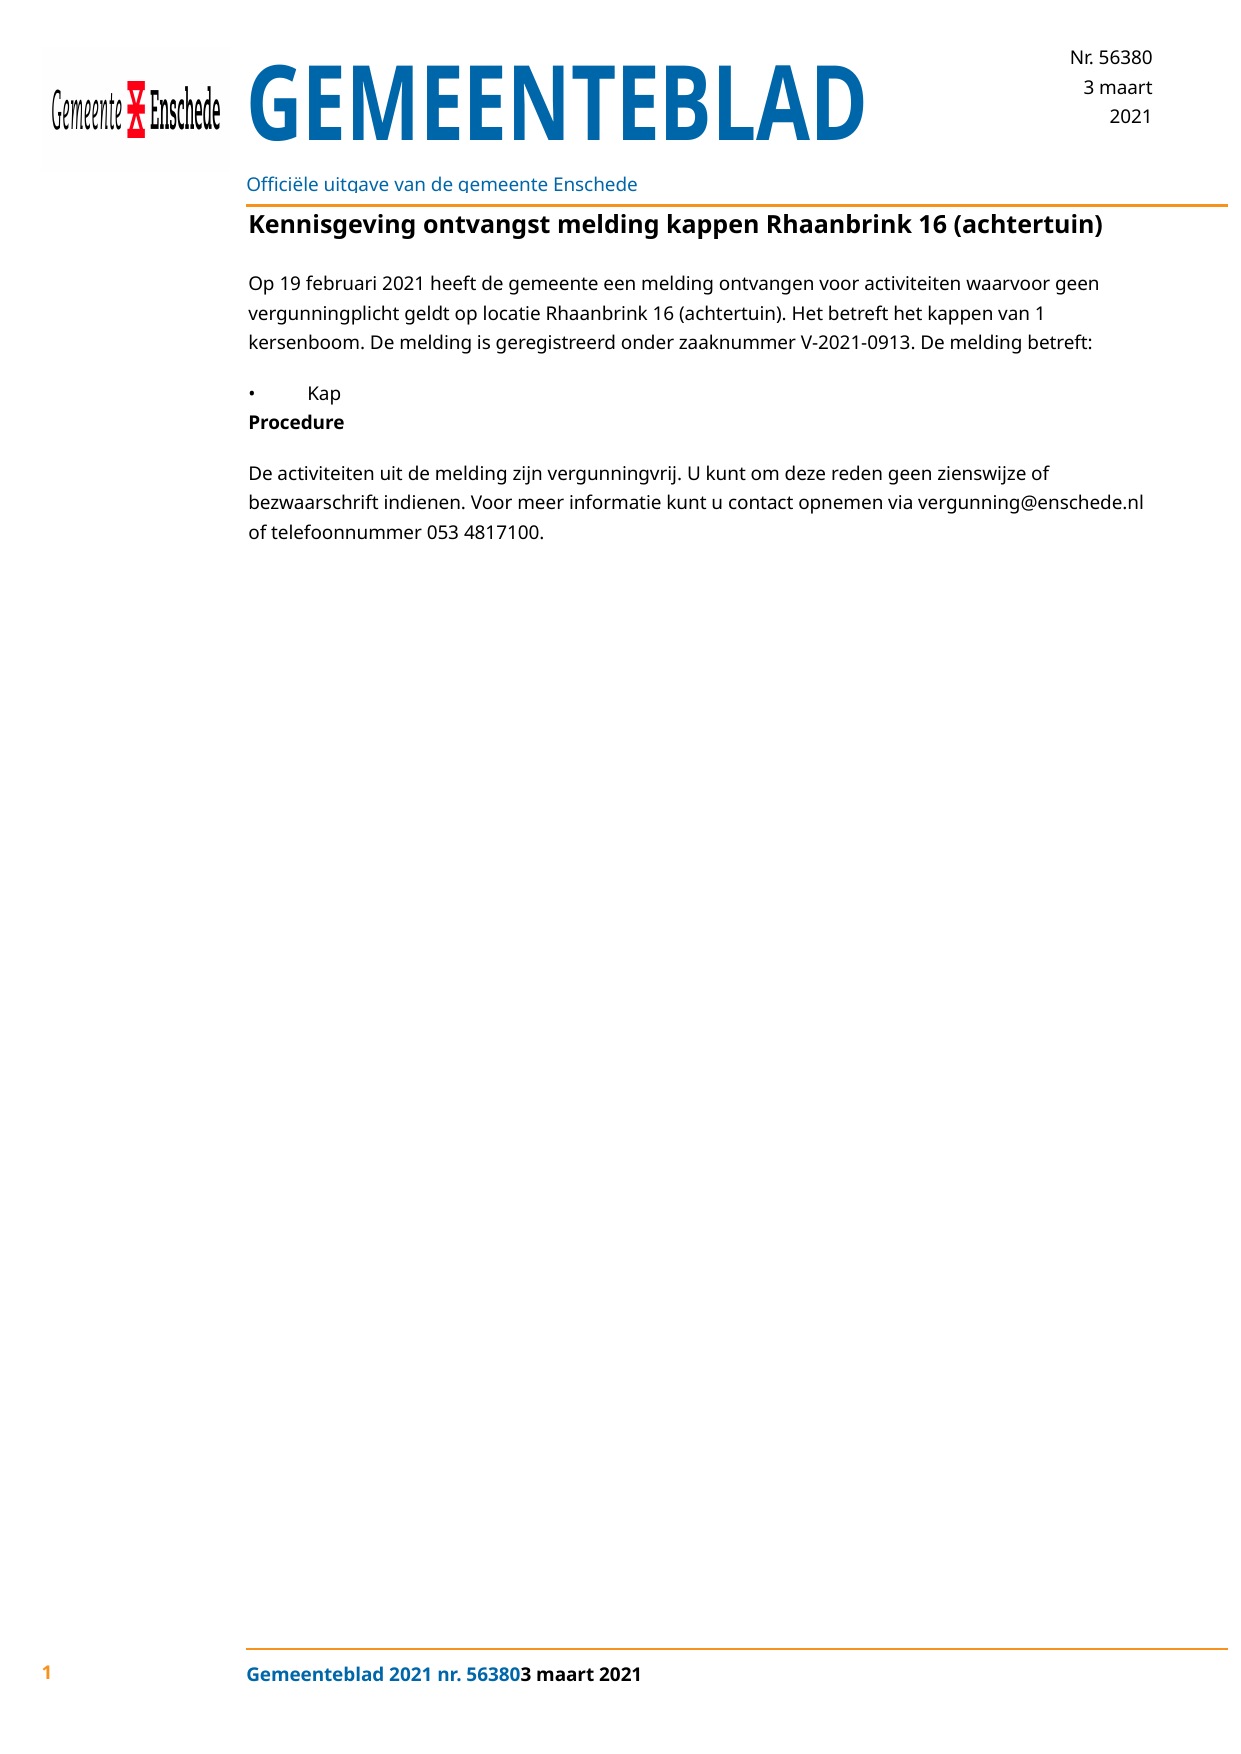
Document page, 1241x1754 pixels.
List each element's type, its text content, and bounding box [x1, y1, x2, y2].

text Kennisgeving ontvangst melding kappen Rhaanbrink 16 (achtertuin) [248, 207, 1152, 241]
text De activiteiten uit de melding zijn vergunningvrij. U kunt om deze reden geen zienswijze of bezwaarschrift indienen. Voor meer informatie kunt u contact opnemen via vergunning@enschede.nl of telefoonnummer 053 4817100. [248, 460, 1152, 545]
text Procedure [248, 409, 1152, 435]
text Op 19 februari 2021 heeft de gemeente een melding ontvangen voor activiteiten waarvoor geen vergunningplicht geldt op locatie Rhaanbrink 16 (achtertuin). Het betreft het kappen van 1 kersenboom. De melding is geregistreerd onder zaaknummer V-2021-0913. De melding betreft: [248, 270, 1152, 355]
list Kap [248, 380, 1152, 406]
picture [41, 47, 231, 172]
